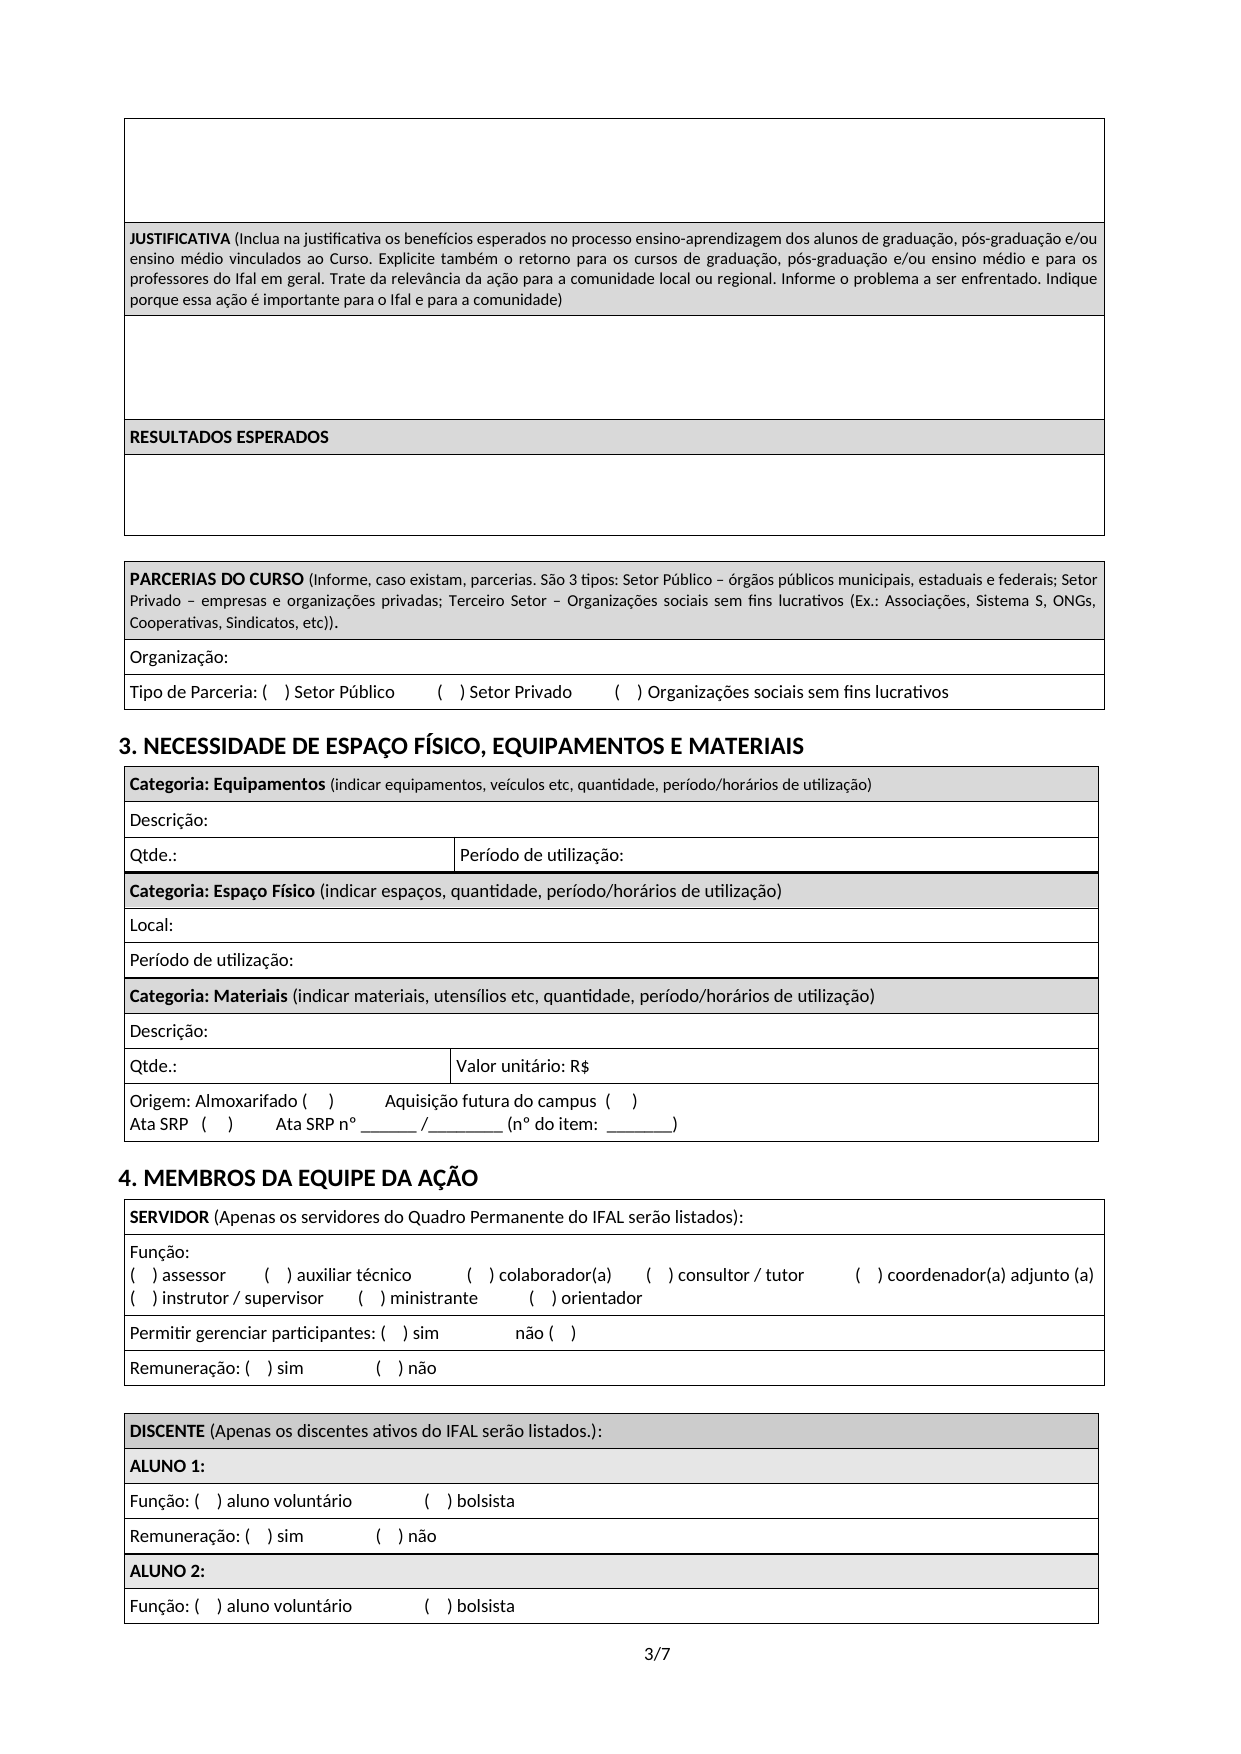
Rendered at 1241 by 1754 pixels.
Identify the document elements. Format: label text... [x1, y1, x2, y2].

subtitle 4. MEMBROS DA EQUIPE DA AÇÃO [118, 1162, 1122, 1193]
table_cell Função: ( ) aluno voluntário ( ) bolsista [125, 1484, 1098, 1518]
table_header PARCERIAS DO CURSO (Informe, caso existam, parcerias. São 3 tipos: Setor Público – órgãos públicos municipais, estaduais e federais; Setor Privado – empresas e organizações privadas; Terceiro Setor – Organizações sociais sem fins lucrativos (Ex.: Associações, Sistema S, ONGs, Cooperativas, Sindicatos, etc)). [125, 562, 1104, 639]
table_header SERVIDOR (Apenas os servidores do Quadro Permanente do IFAL serão listados): [125, 1200, 1104, 1234]
table_cell Organização: [125, 640, 1104, 674]
table_header Categoria: Materiais (indicar materiais, utensílios etc, quantidade, período/horários de utilização) [125, 979, 1098, 1013]
table_cell Local: [125, 909, 1098, 942]
table_cell Remuneração: ( ) sim ( ) não [125, 1351, 1104, 1385]
subtitle 3. NECESSIDADE DE ESPAÇO FÍSICO, EQUIPAMENTOS E MATERIAIS [118, 730, 1122, 760]
table_cell Descrição: [125, 1014, 1098, 1048]
table_cell Valor unitário: R$ [451, 1049, 1098, 1083]
table_cell Período de utilização: [125, 943, 1098, 977]
table_cell Função: ( ) aluno voluntário ( ) bolsista [125, 1589, 1098, 1623]
table_cell Qtde.: [125, 838, 454, 871]
table_cell [125, 455, 1104, 535]
table_cell Permitir gerenciar participantes: ( ) sim não ( ) [125, 1316, 1104, 1350]
table_cell ALUNO 1: [125, 1449, 1098, 1483]
table_cell Função: ( ) assessor ( ) auxiliar técnico ( ) colaborador(a) ( ) consultor / tutor ( ) coordenador(a) adjunto (a) ( ) instrutor / supervisor ( ) ministrante ( ) orientador [125, 1235, 1104, 1315]
table_header Categoria: Equipamentos (indicar equipamentos, veículos etc, quantidade, período/horários de utilização) [125, 767, 1098, 801]
table_cell JUSTIFICATIVA (Inclua na justificativa os benefícios esperados no processo ensino-aprendizagem dos alunos de graduação, pós-graduação e/ou ensino médio vinculados ao Curso. Explicite também o retorno para os cursos de graduação, pós-graduação e/ou ensino médio e para os professores do Ifal em geral. Trate da relevância da ação para a comunidade local ou regional. Informe o problema a ser enfrentado. Indique porque essa ação é importante para o Ifal e para a comunidade) [125, 223, 1104, 315]
table_header Categoria: Espaço Físico (indicar espaços, quantidade, período/horários de utilização) [125, 874, 1098, 907]
table_cell Remuneração: ( ) sim ( ) não [125, 1519, 1098, 1553]
table_cell Descrição: [125, 802, 1098, 837]
table_cell [125, 316, 1104, 419]
table_header RESULTADOS ESPERADOS [125, 420, 1104, 454]
table_cell [125, 119, 1104, 222]
table_header DISCENTE (Apenas os discentes ativos do IFAL serão listados.): [125, 1414, 1098, 1448]
table_cell Qtde.: [125, 1049, 450, 1083]
table_cell Tipo de Parceria: ( ) Setor Público ( ) Setor Privado ( ) Organizações sociais sem fins lucrativos [125, 675, 1104, 709]
table_header ALUNO 2: [125, 1555, 1098, 1588]
table_cell Origem: Almoxarifado ( ) Aquisição futura do campus ( ) Ata SRP ( ) Ata SRP nº ______ /________ (nº do item: _______) [125, 1084, 1098, 1141]
table_cell Período de utilização: [455, 838, 1098, 871]
